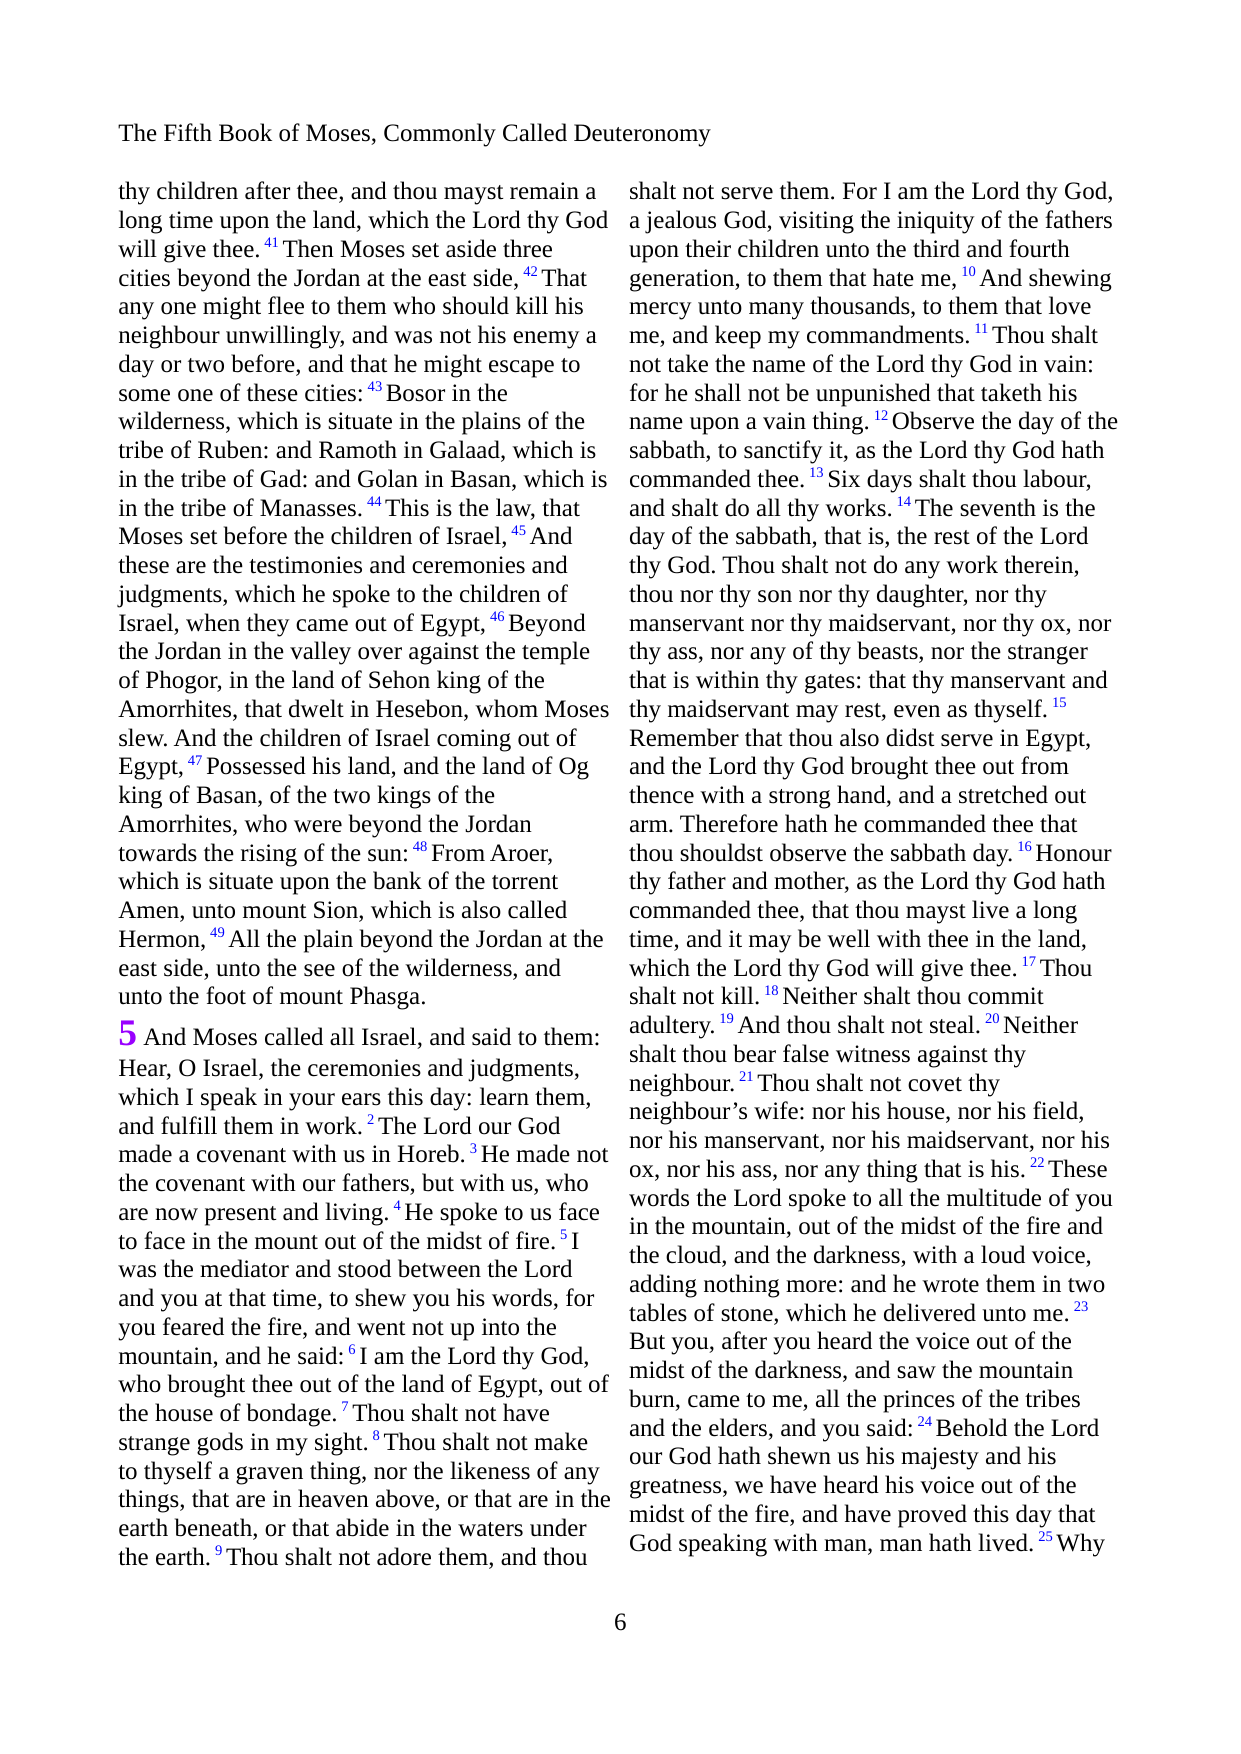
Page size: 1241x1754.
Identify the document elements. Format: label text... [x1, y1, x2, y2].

text 5 And Moses called all Israel, and said to them: Hear, O Israel, the ceremonies and judgments, which I speak in your ears this day: learn them, and fulfill them in work. 2 The Lord our God made a covenant with us in Horeb. 3 He made not the covenant with our fathers, but with us, who are now present and living. 4 He spoke to us face to face in the mount out of the midst of fire. 5 I was the mediator and stood between the Lord and you at that time, to shew you his words, for you feared the fire, and went not up into the mountain, and he said: 6 I am the Lord thy God, who brought thee out of the land of Egypt, out of the house of bondage. 7 Thou shalt not have strange gods in my sight. 8 Thou shalt not make to thyself a graven thing, nor the likeness of any things, that are in heaven above, or that are in the earth beneath, or that abide in the waters under the earth. 9 Thou shalt not adore them, and thou [118, 1010, 611, 1571]
text thy children after thee, and thou mayst remain a long time upon the land, which the Lord thy God will give thee. 41 Then Moses set aside three cities beyond the Jordan at the east side, 42 That any one might flee to them who should kill his neighbour unwillingly, and was not his enemy a day or two before, and that he might escape to some one of these cities: 43 Bosor in the wilderness, which is situate in the plains of the tribe of Ruben: and Ramoth in Galaad, which is in the tribe of Gad: and Golan in Basan, which is in the tribe of Manasses. 44 This is the law, that Moses set before the children of Israel, 45 And these are the testimonies and ceremonies and judgments, which he spoke to the children of Israel, when they came out of Egypt, 46 Beyond the Jordan in the valley over against the temple of Phogor, in the land of Sehon king of the Amorrhites, that dwelt in Hesebon, whom Moses slew. And the children of Israel coming out of Egypt, 47 Possessed his land, and the land of Og king of Basan, of the two kings of the Amorrhites, who were beyond the Jordan towards the rising of the sun: 48 From Aroer, which is situate upon the bank of the torrent Amen, unto mount Sion, which is also called Hermon, 49 All the plain beyond the Jordan at the east side, unto the see of the wilderness, and unto the foot of mount Phasga. [118, 176, 611, 1010]
text shalt not serve them. For I am the Lord thy God, a jealous God, visiting the iniquity of the fathers upon their children unto the third and fourth generation, to them that hate me, 10 And shewing mercy unto many thousands, to them that love me, and keep my commandments. 11 Thou shalt not take the name of the Lord thy God in vain: for he shall not be unpunished that taketh his name upon a vain thing. 12 Observe the day of the sabbath, to sanctify it, as the Lord thy God hath commanded thee. 13 Six days shalt thou labour, and shalt do all thy works. 14 The seventh is the day of the sabbath, that is, the rest of the Lord thy God. Thou shalt not do any work therein, thou nor thy son nor thy daughter, nor thy manservant nor thy maidservant, nor thy ox, nor thy ass, nor any of thy beasts, nor the stranger that is within thy gates: that thy manservant and thy maidservant may rest, even as thyself. 15 Remember that thou also didst serve in Egypt, and the Lord thy God brought thee out from thence with a strong hand, and a stretched out arm. Therefore hath he commanded thee that thou shouldst observe the sabbath day. 16 Honour thy father and mother, as the Lord thy God hath commanded thee, that thou mayst live a long time, and it may be well with thee in the land, which the Lord thy God will give thee. 17 Thou shalt not kill. 18 Neither shalt thou commit adultery. 19 And thou shalt not steal. 20 Neither shalt thou bear false witness against thy neighbour. 21 Thou shalt not covet thy neighbour’s wife: nor his house, nor his field, nor his manservant, nor his maidservant, nor his ox, nor his ass, nor any thing that is his. 22 These words the Lord spoke to all the multitude of you in the mountain, out of the midst of the fire and the cloud, and the darkness, with a loud voice, adding nothing more: and he wrote them in two tables of stone, which he delivered unto me. 23 But you, after you heard the voice out of the midst of the darkness, and saw the mountain burn, came to me, all the princes of the tribes and the elders, and you said: 24 Behold the Lord our God hath shewn us his majesty and his greatness, we have heard his voice out of the midst of the fire, and have proved this day that God speaking with man, man hath lived. 25 Why [629, 176, 1122, 1556]
